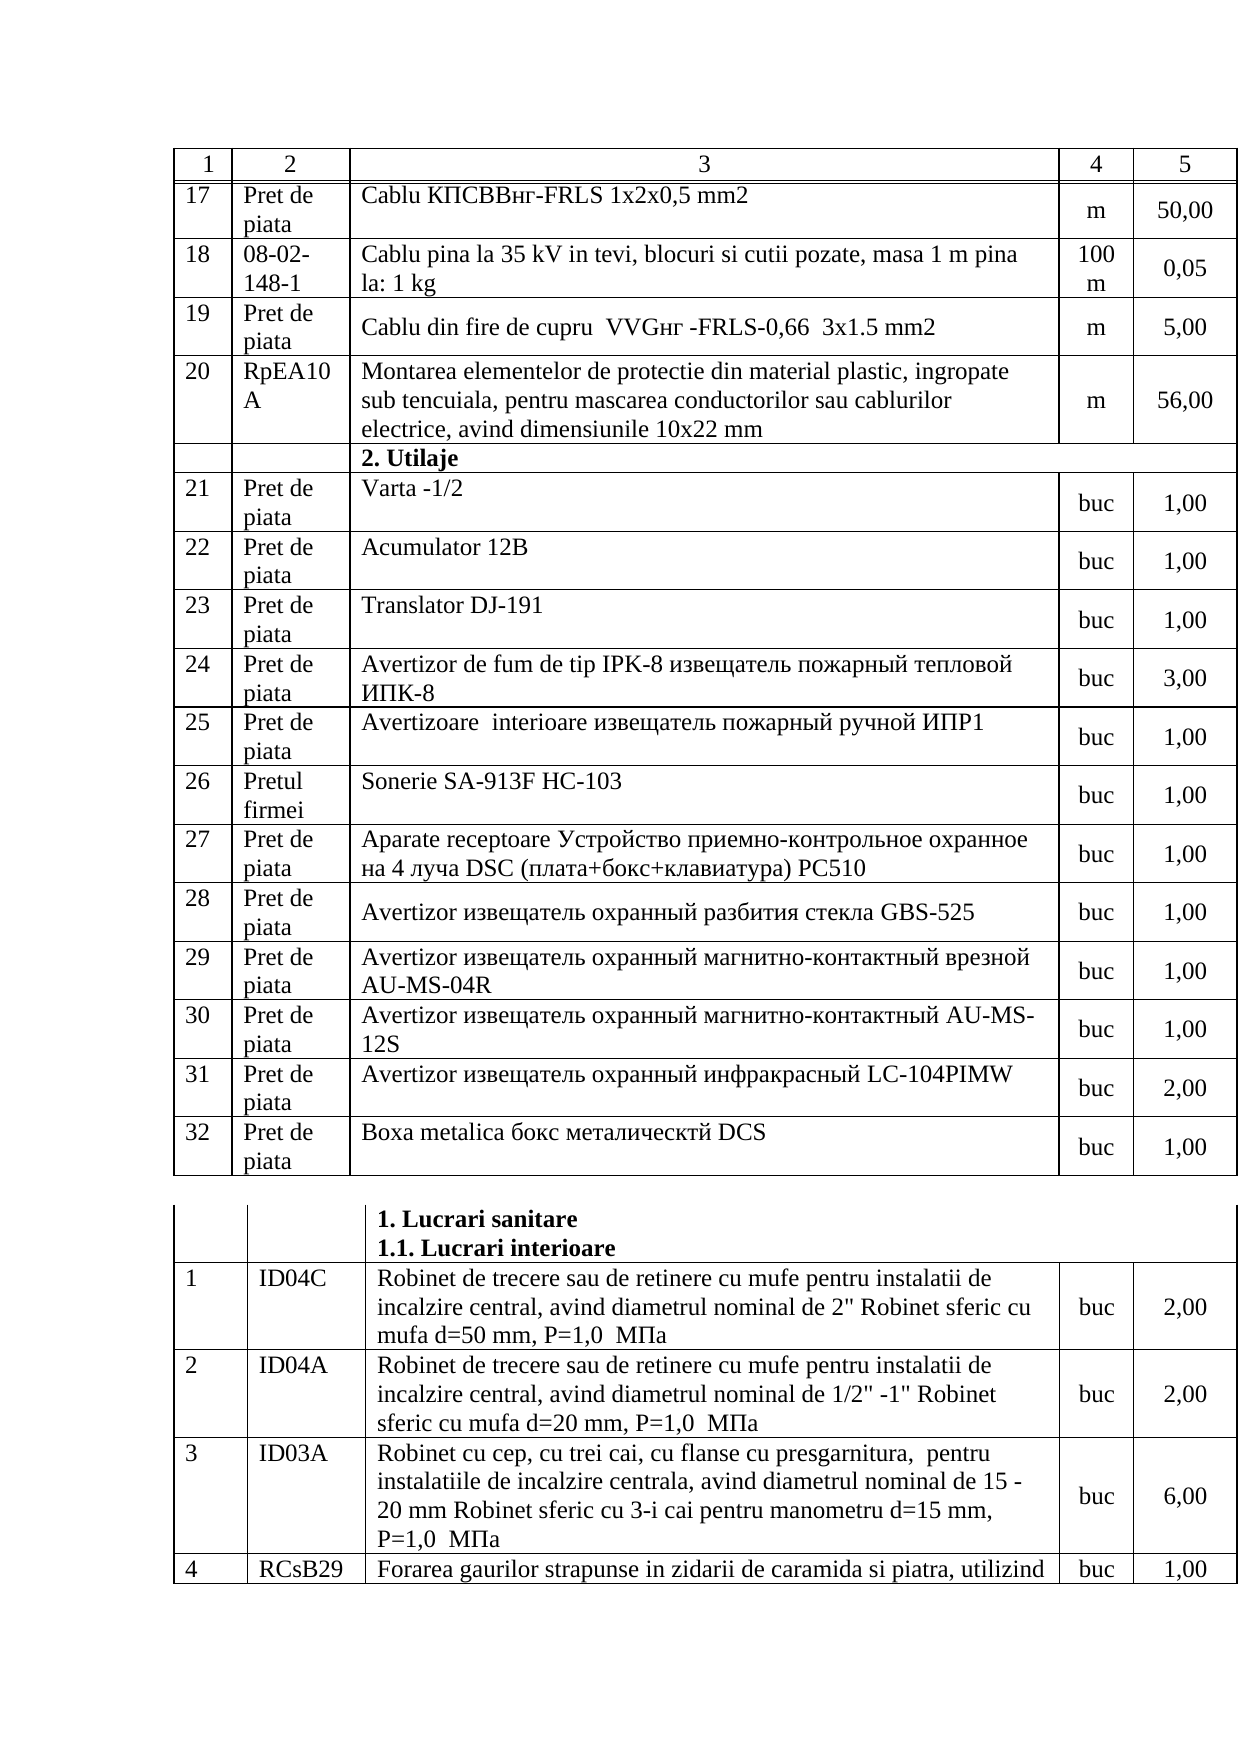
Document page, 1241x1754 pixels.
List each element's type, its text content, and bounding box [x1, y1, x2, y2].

table_cell buc [1060, 1059, 1133, 1116]
table_cell Avertizor извещатель охранный магнитно-контактный врезной AU-MS-04R [351, 942, 1058, 999]
table_cell 08-02-148-1 [233, 239, 349, 297]
table_cell Pret de piata [233, 649, 349, 706]
table_header [248, 1205, 365, 1233]
table_cell buc [1060, 708, 1133, 765]
table_cell 27 [175, 825, 231, 882]
table_cell buc [1060, 590, 1133, 648]
table_cell Avertizor de fum de tip IPK-8 извещатель пожарный тепловой ИПК-8 [351, 649, 1058, 706]
table_cell Pret de piata [233, 1117, 349, 1175]
table_cell buc [1060, 1554, 1133, 1582]
table_cell buc [1060, 1350, 1133, 1437]
table_cell Pret de piata [233, 883, 349, 941]
table_cell RpEA10A [233, 356, 349, 442]
table_cell Robinet de trecere sau de retinere cu mufe pentru instalatii de incalzire central, avind diametrul nominal de 2" Robinet sferic cu mufa d=50 mm, P=1,0 MПа [366, 1263, 1059, 1349]
table_cell [175, 1233, 247, 1262]
table_cell Robinet cu cep, cu trei cai, cu flanse cu presgarnitura, pentru instalatiile de incalzire centrala, avind diametrul nominal de 15 - 20 mm Robinet sferic cu 3-i cai pentru manometru d=15 mm, P=1,0 MПа [366, 1438, 1059, 1553]
table_cell buc [1060, 1263, 1133, 1349]
table_cell 1,00 [1134, 473, 1236, 531]
table_cell buc [1060, 766, 1133, 823]
table_cell 0,05 [1134, 239, 1236, 297]
table_cell 3 [175, 1438, 247, 1553]
table_cell 2,00 [1134, 1263, 1236, 1349]
table_cell 31 [175, 1059, 231, 1116]
table_cell 1.1. Lucrari interioare [366, 1233, 1236, 1262]
table_cell 29 [175, 942, 231, 999]
table_cell 26 [175, 766, 231, 823]
table_cell ID03A [248, 1438, 365, 1553]
table_cell Avertizor извещатель охранный разбития стекла GBS-525 [351, 883, 1058, 941]
table_cell [233, 444, 349, 472]
table_cell 1,00 [1134, 825, 1236, 882]
table_cell 1,00 [1134, 708, 1236, 765]
table_cell Sonerie SA-913F HC-103 [351, 766, 1058, 823]
table_header 5 [1134, 149, 1236, 179]
table_cell ID04A [248, 1350, 365, 1437]
table_cell 28 [175, 883, 231, 941]
table_cell 1,00 [1134, 532, 1236, 589]
table_cell [248, 1233, 365, 1262]
table_cell Avertizor извещатель охранный магнитно-контактный AU-MS-12S [351, 1000, 1058, 1058]
table_cell 2. Utilaje [351, 444, 1236, 472]
table_cell Pret de piata [233, 1000, 349, 1058]
table_cell buc [1060, 942, 1133, 999]
table_cell buc [1060, 1117, 1133, 1175]
table_cell Montarea elementelor de protectie din material plastic, ingropate sub tencuiala, pentru mascarea conductorilor sau cablurilor electrice, avind dimensiunile 10x22 mm [351, 356, 1058, 442]
table_header [175, 1205, 247, 1233]
table_header 3 [351, 149, 1058, 179]
table_cell 1,00 [1134, 1554, 1236, 1582]
table_cell [175, 444, 231, 472]
table_cell buc [1060, 825, 1133, 882]
table_cell Pret de piata [233, 708, 349, 765]
table_cell 23 [175, 590, 231, 648]
table_cell Cablu din fire de cupru VVGнг -FRLS-0,66 3x1.5 mm2 [351, 298, 1058, 355]
table_cell Aparate receptoare Устройство приемно-контрольное охранное на 4 луча DSC (плата+бокс+клавиатура) РС510 [351, 825, 1058, 882]
table_cell 1,00 [1134, 590, 1236, 648]
table_cell 6,00 [1134, 1438, 1236, 1553]
table_cell 32 [175, 1117, 231, 1175]
table_cell Pret de piata [233, 532, 349, 589]
table_cell 56,00 [1134, 356, 1236, 442]
table_cell 25 [175, 708, 231, 765]
table_cell 20 [175, 356, 231, 442]
table_cell 24 [175, 649, 231, 706]
table_cell 50,00 [1134, 184, 1236, 238]
table_cell 17 [175, 184, 231, 238]
table_cell 19 [175, 298, 231, 355]
table_cell buc [1060, 473, 1133, 531]
table_cell RCsB29 [248, 1554, 365, 1582]
table_cell Avertizoare interioare извещатель пожарный ручной ИПР1 [351, 708, 1058, 765]
table_cell 5,00 [1134, 298, 1236, 355]
table_cell buc [1060, 883, 1133, 941]
table_header 1 [175, 149, 231, 179]
table_cell 2,00 [1134, 1350, 1236, 1437]
table_cell 4 [175, 1554, 247, 1582]
table_cell buc [1060, 649, 1133, 706]
table_header 4 [1060, 149, 1133, 179]
table_cell 1 [175, 1263, 247, 1349]
table_cell 2 [175, 1350, 247, 1437]
table_cell m [1060, 298, 1133, 355]
table_cell 22 [175, 532, 231, 589]
table_cell Boxa metalica бокс металическтй DCS [351, 1117, 1058, 1175]
table_cell 1,00 [1134, 1000, 1236, 1058]
table_cell Robinet de trecere sau de retinere cu mufe pentru instalatii de incalzire central, avind diametrul nominal de 1/2" -1" Robinet sferic cu mufa d=20 mm, P=1,0 MПа [366, 1350, 1059, 1437]
table_cell buc [1060, 1438, 1133, 1553]
table_cell Cablu КПСВВнг-FRLS 1x2x0,5 mm2 [351, 184, 1058, 238]
table_cell Pret de piata [233, 184, 349, 238]
table_cell buc [1060, 1000, 1133, 1058]
table_cell Pret de piata [233, 473, 349, 531]
table_cell 1,00 [1134, 1117, 1236, 1175]
table_cell Pret de piata [233, 590, 349, 648]
table_cell Pret de piata [233, 1059, 349, 1116]
table_cell Varta -1/2 [351, 473, 1058, 531]
table_header 1. Lucrari sanitare [366, 1205, 1236, 1233]
table_cell m [1060, 356, 1133, 442]
table_cell Pret de piata [233, 825, 349, 882]
table_cell 2,00 [1134, 1059, 1236, 1116]
table_cell Translator DJ-191 [351, 590, 1058, 648]
table_header 2 [233, 149, 349, 179]
table_cell 1,00 [1134, 883, 1236, 941]
table_cell Acumulator 12B [351, 532, 1058, 589]
table_cell Avertizor извещатель охранный инфракрасный LC-104PIMW [351, 1059, 1058, 1116]
table_cell 21 [175, 473, 231, 531]
table_cell Pret de piata [233, 942, 349, 999]
table_cell 100 m [1060, 239, 1133, 297]
table_cell ID04C [248, 1263, 365, 1349]
table_cell m [1060, 184, 1133, 238]
table_cell 30 [175, 1000, 231, 1058]
table_cell Cablu pina la 35 kV in tevi, blocuri si cutii pozate, masa 1 m pina la: 1 kg [351, 239, 1058, 297]
table_cell Pretul firmei [233, 766, 349, 823]
table_cell Forarea gaurilor strapunse in zidarii de caramida si piatra, utilizind [366, 1554, 1059, 1582]
table_cell Pret de piata [233, 298, 349, 355]
table_cell 1,00 [1134, 942, 1236, 999]
table_cell 1,00 [1134, 766, 1236, 823]
table_cell buc [1060, 532, 1133, 589]
table_cell 3,00 [1134, 649, 1236, 706]
table_cell 18 [175, 239, 231, 297]
